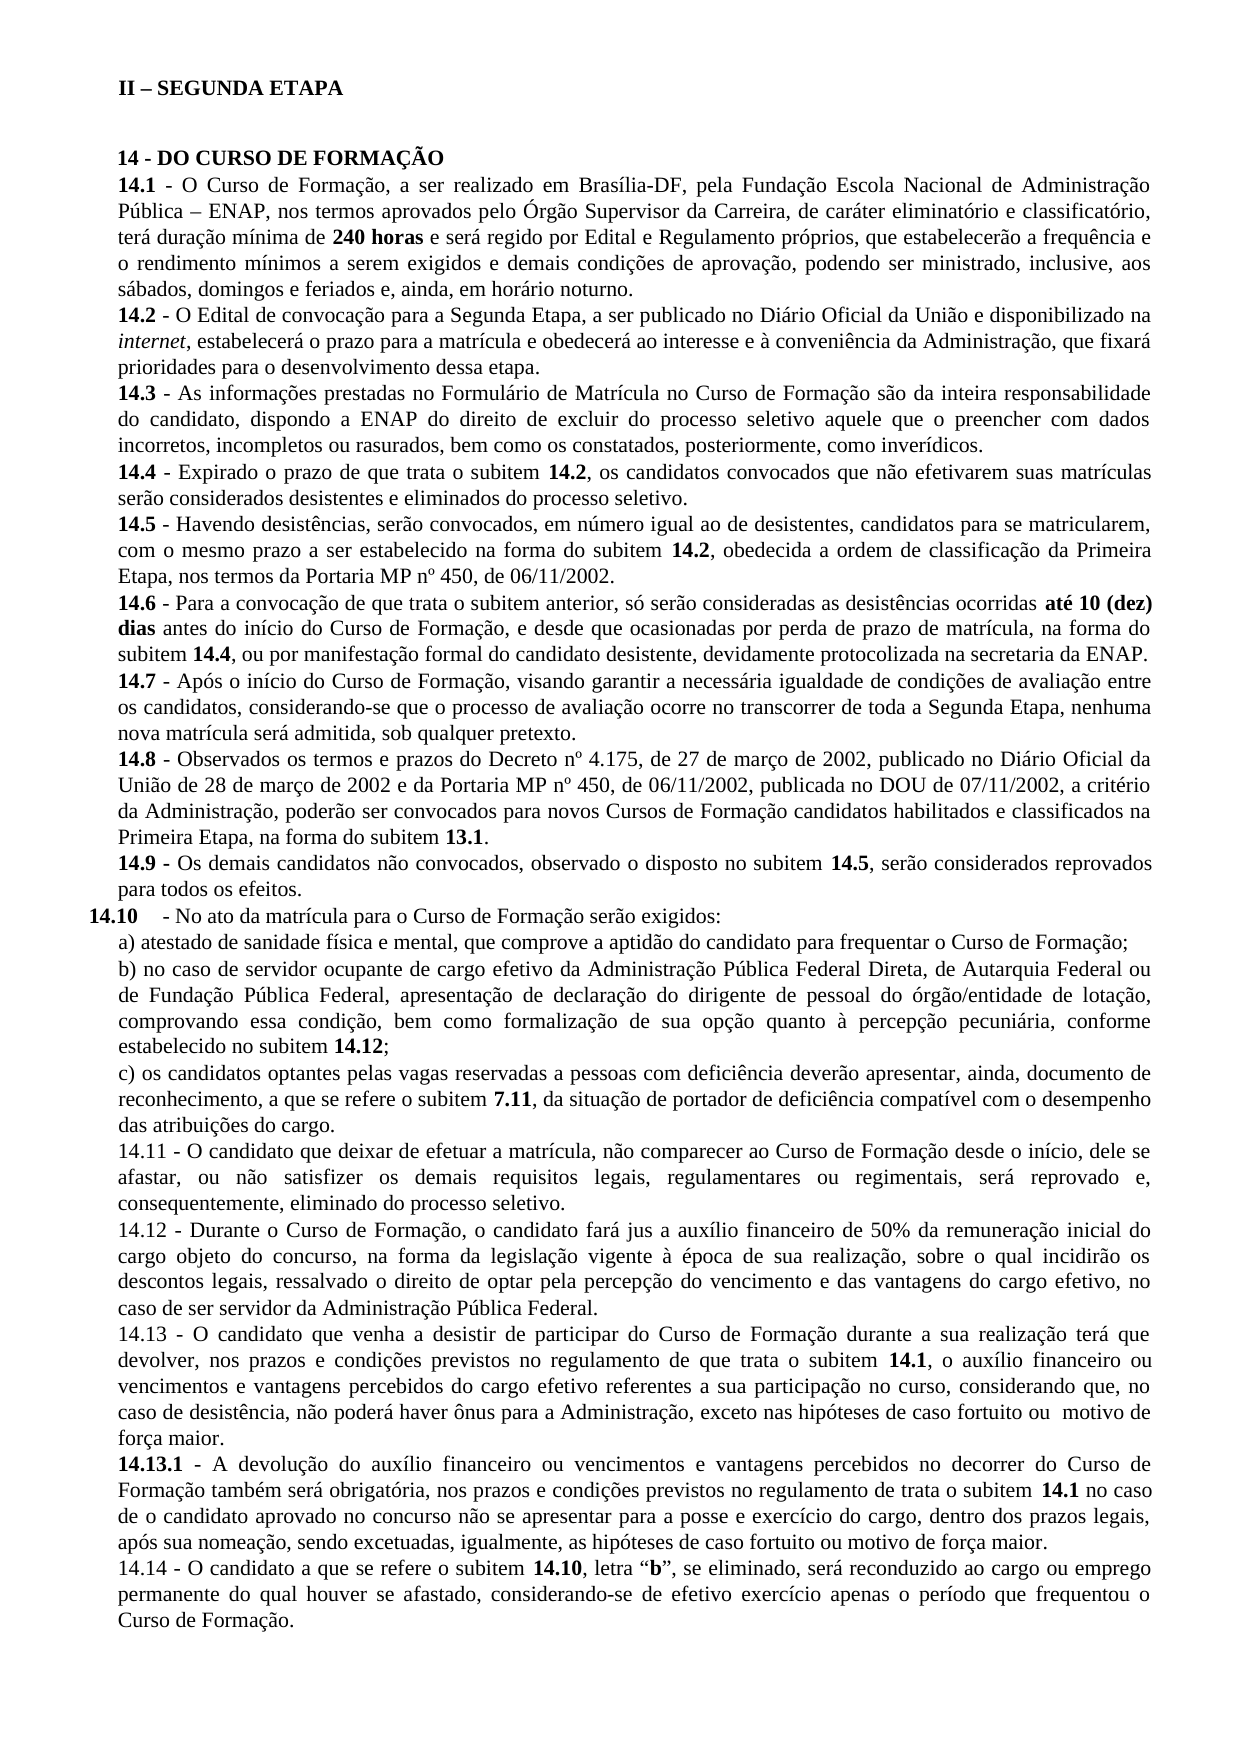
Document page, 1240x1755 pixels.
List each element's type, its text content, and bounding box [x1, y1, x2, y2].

text 14.9 - Os demais candidatos não convocados, observado o disposto no subitem 14.5, serão considerados reprovados para todos os efeitos. [118, 850, 1153, 902]
text 14.12 - Durante o Curso de Formação, o candidato fará jus a auxílio financeiro de 50% da remuneração inicial do cargo objeto do concurso, na forma da legislação vigente à época de sua realização, sobre o qual incidirão os descontos legais, ressalvado o direito de optar pela percepção do vencimento e das vantagens do cargo efetivo, no caso de ser servidor da Administração Pública Federal. [118, 1217, 1153, 1320]
text 14.7 - Após o início do Curso de Formação, visando garantir a necessária igualdade de condições de avaliação entre os candidatos, considerando-se que o processo de avaliação ocorre no transcorrer de toda a Segunda Etapa, nenhuma nova matrícula será admitida, sob qualquer pretexto. [118, 668, 1153, 745]
text 14.2 - O Edital de convocação para a Segunda Etapa, a ser publicado no Diário Oficial da União e disponibilizado na internet, estabelecerá o prazo para a matrícula e obedecerá ao interesse e à conveniência da Administração, que fixará prioridades para o desenvolvimento dessa etapa. [118, 302, 1153, 379]
text 14.1 - O Curso de Formação, a ser realizado em Brasília-DF, pela Fundação Escola Nacional de Administração Pública – ENAP, nos termos aprovados pelo Órgão Supervisor da Carreira, de caráter eliminatório e classificatório, terá duração mínima de 240 horas e será regido por Edital e Regulamento próprios, que estabelecerão a frequência e o rendimento mínimos a serem exigidos e demais condições de aprovação, podendo ser ministrado, inclusive, aos sábados, domingos e feriados e, ainda, em horário noturno. [118, 172, 1153, 301]
text 14.5 - Havendo desistências, serão convocados, em número igual ao de desistentes, candidatos para se matricularem, com o mesmo prazo a ser estabelecido na forma do subitem 14.2, obedecida a ordem de classificação da Primeira Etapa, nos termos da Portaria MP nº 450, de 06/11/2002. [118, 511, 1153, 588]
text 14.14 - O candidato a que se refere o subitem 14.10, letra “b”, se eliminado, será reconduzido ao cargo ou emprego permanente do qual houver se afastado, considerando-se de efetivo exercício apenas o período que frequentou o Curso de Formação. [118, 1555, 1153, 1632]
text 14.13.1 - A devolução do auxílio financeiro ou vencimentos e vantagens percebidos no decorrer do Curso de Formação também será obrigatória, nos prazos e condições previstos no regulamento de trata o subitem 14.1 no caso de o candidato aprovado no concurso não se apresentar para a posse e exercício do cargo, dentro dos prazos legais, após sua nomeação, sendo excetuadas, igualmente, as hipóteses de caso fortuito ou motivo de força maior. [118, 1451, 1153, 1554]
text b) no caso de servidor ocupante de cargo efetivo da Administração Pública Federal Direta, de Autarquia Federal ou de Fundação Pública Federal, apresentação de declaração do dirigente de pessoal do órgão/entidade de lotação, comprovando essa condição, bem como formalização de sua opção quanto à percepção pecuniária, conforme estabelecido no subitem 14.12; [118, 956, 1153, 1059]
text 14.11 - O candidato que deixar de efetuar a matrícula, não comparecer ao Curso de Formação desde o início, dele se afastar, ou não satisfizer os demais requisitos legais, regulamentares ou regimentais, será reprovado e, consequentemente, eliminado do processo seletivo. [118, 1138, 1153, 1215]
subtitle 14 - DO CURSO DE FORMAÇÃO [117, 145, 1153, 170]
text 14.4 - Expirado o prazo de que trata o subitem 14.2, os candidatos convocados que não efetivarem suas matrículas serão considerados desistentes e eliminados do processo seletivo. [118, 459, 1153, 510]
text 14.6 - Para a convocação de que trata o subitem anterior, só serão consideradas as desistências ocorridas até 10 (dez) dias antes do início do Curso de Formação, e desde que ocasionadas por perda de prazo de matrícula, na forma do subitem 14.4, ou por manifestação formal do candidato desistente, devidamente protocolizada na secretaria da ENAP. [118, 589, 1153, 667]
text a) atestado de sanidade física e mental, que comprove a aptidão do candidato para frequentar o Curso de Formação; [118, 929, 1153, 954]
text 14.3 - As informações prestadas no Formulário de Matrícula no Curso de Formação são da inteira responsabilidade do candidato, dispondo a ENAP do direito de excluir do processo seletivo aquele que o preencher com dados incorretos, incompletos ou rasurados, bem como os constatados, posteriormente, como inverídicos. [118, 380, 1153, 457]
text 14.8 - Observados os termos e prazos do Decreto nº 4.175, de 27 de março de 2002, publicado no Diário Oficial da União de 28 de março de 2002 e da Portaria MP nº 450, de 06/11/2002, publicada no DOU de 07/11/2002, a critério da Administração, poderão ser convocados para novos Cursos de Formação candidatos habilitados e classificados na Primeira Etapa, na forma do subitem 13.1. [118, 746, 1153, 849]
text 14.13 - O candidato que venha a desistir de participar do Curso de Formação durante a sua realização terá que devolver, nos prazos e condições previstos no regulamento de que trata o subitem 14.1, o auxílio financeiro ou vencimentos e vantagens percebidos do cargo efetivo referentes a sua participação no curso, considerando que, no caso de desistência, não poderá haver ônus para a Administração, exceto nas hipóteses de caso fortuito ou motivo de força maior. [118, 1321, 1153, 1450]
list - No ato da matrícula para o Curso de Formação serão exigidos: [88, 903, 1153, 928]
text II – SEGUNDA ETAPA [118, 74, 1153, 100]
text c) os candidatos optantes pelas vagas reservadas a pessoas com deficiência deverão apresentar, ainda, documento de reconhecimento, a que se refere o subitem 7.11, da situação de portador de deficiência compatível com o desempenho das atribuições do cargo. [118, 1060, 1153, 1137]
